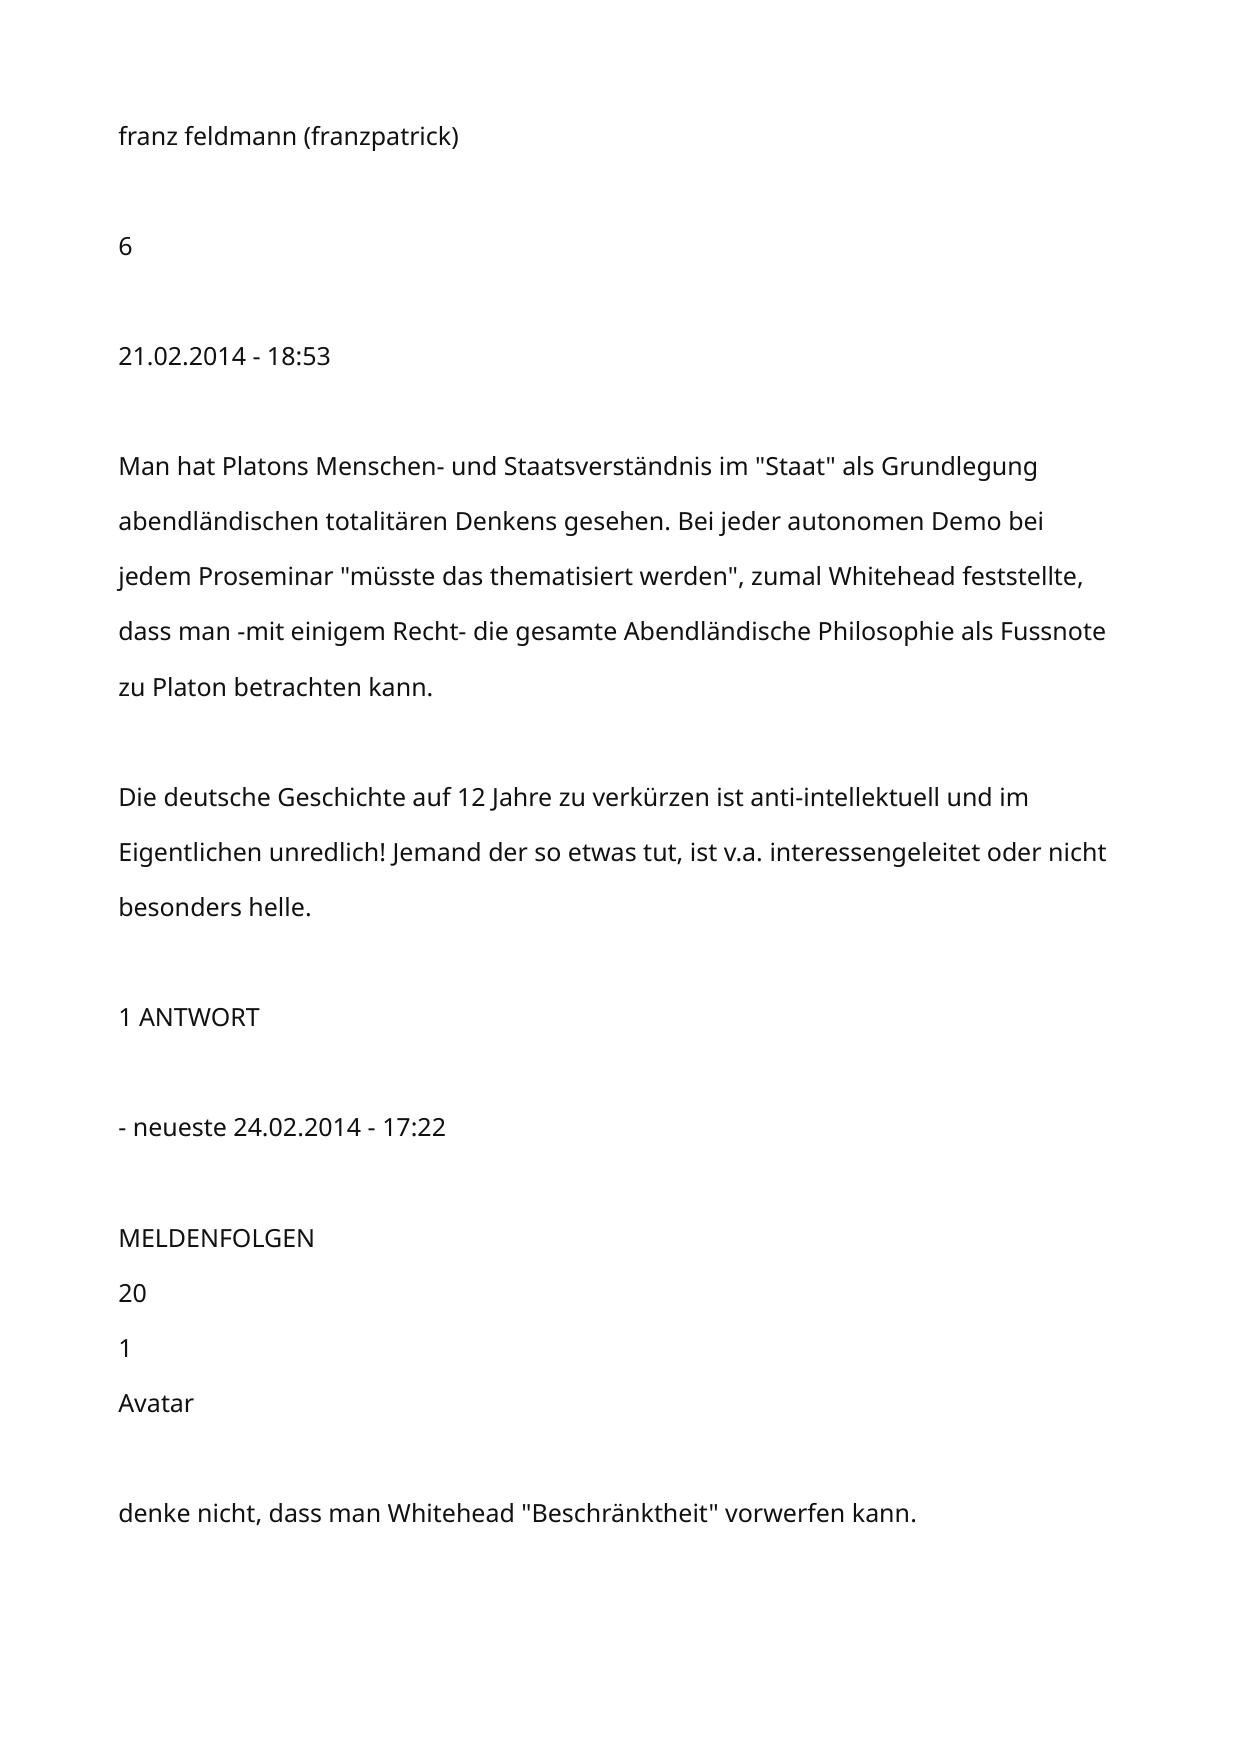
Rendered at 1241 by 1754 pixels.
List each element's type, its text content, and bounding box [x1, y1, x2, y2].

text 21.02.2014 - 18:53 [118, 338, 1122, 373]
text franz feldmann (franzpatrick) [118, 118, 1122, 152]
text Man hat Platons Menschen- und Staatsverständnis im "Staat" als Grundlegung abendländischen totalitären Denkens gesehen. Bei jeder autonomen Demo bei jedem Proseminar "müsste das thematisiert werden", zumal Whitehead feststellte, dass man -mit einigem Recht- die gesamte Abendländische Philosophie als Fussnote zu Platon betrachten kann. [118, 449, 1122, 703]
text - neueste 24.02.2014 - 17:22 [118, 1110, 1122, 1144]
text Die deutsche Geschichte auf 12 Jahre zu verkürzen ist anti-intellektuell und im Eigentlichen unredlich! Jemand der so etwas tut, ist v.a. interessengeleitet oder nicht besonders helle. [118, 779, 1122, 924]
text Avatar [118, 1386, 1122, 1419]
text 6 [118, 228, 1122, 262]
text MELDENFOLGEN [118, 1220, 1122, 1254]
text 1 [118, 1330, 1122, 1364]
text denke nicht, dass man Whitehead "Beschränktheit" vorwerfen kann. [118, 1496, 1122, 1530]
text 20 [118, 1275, 1122, 1309]
text 1 ANTWORT [118, 1000, 1122, 1034]
